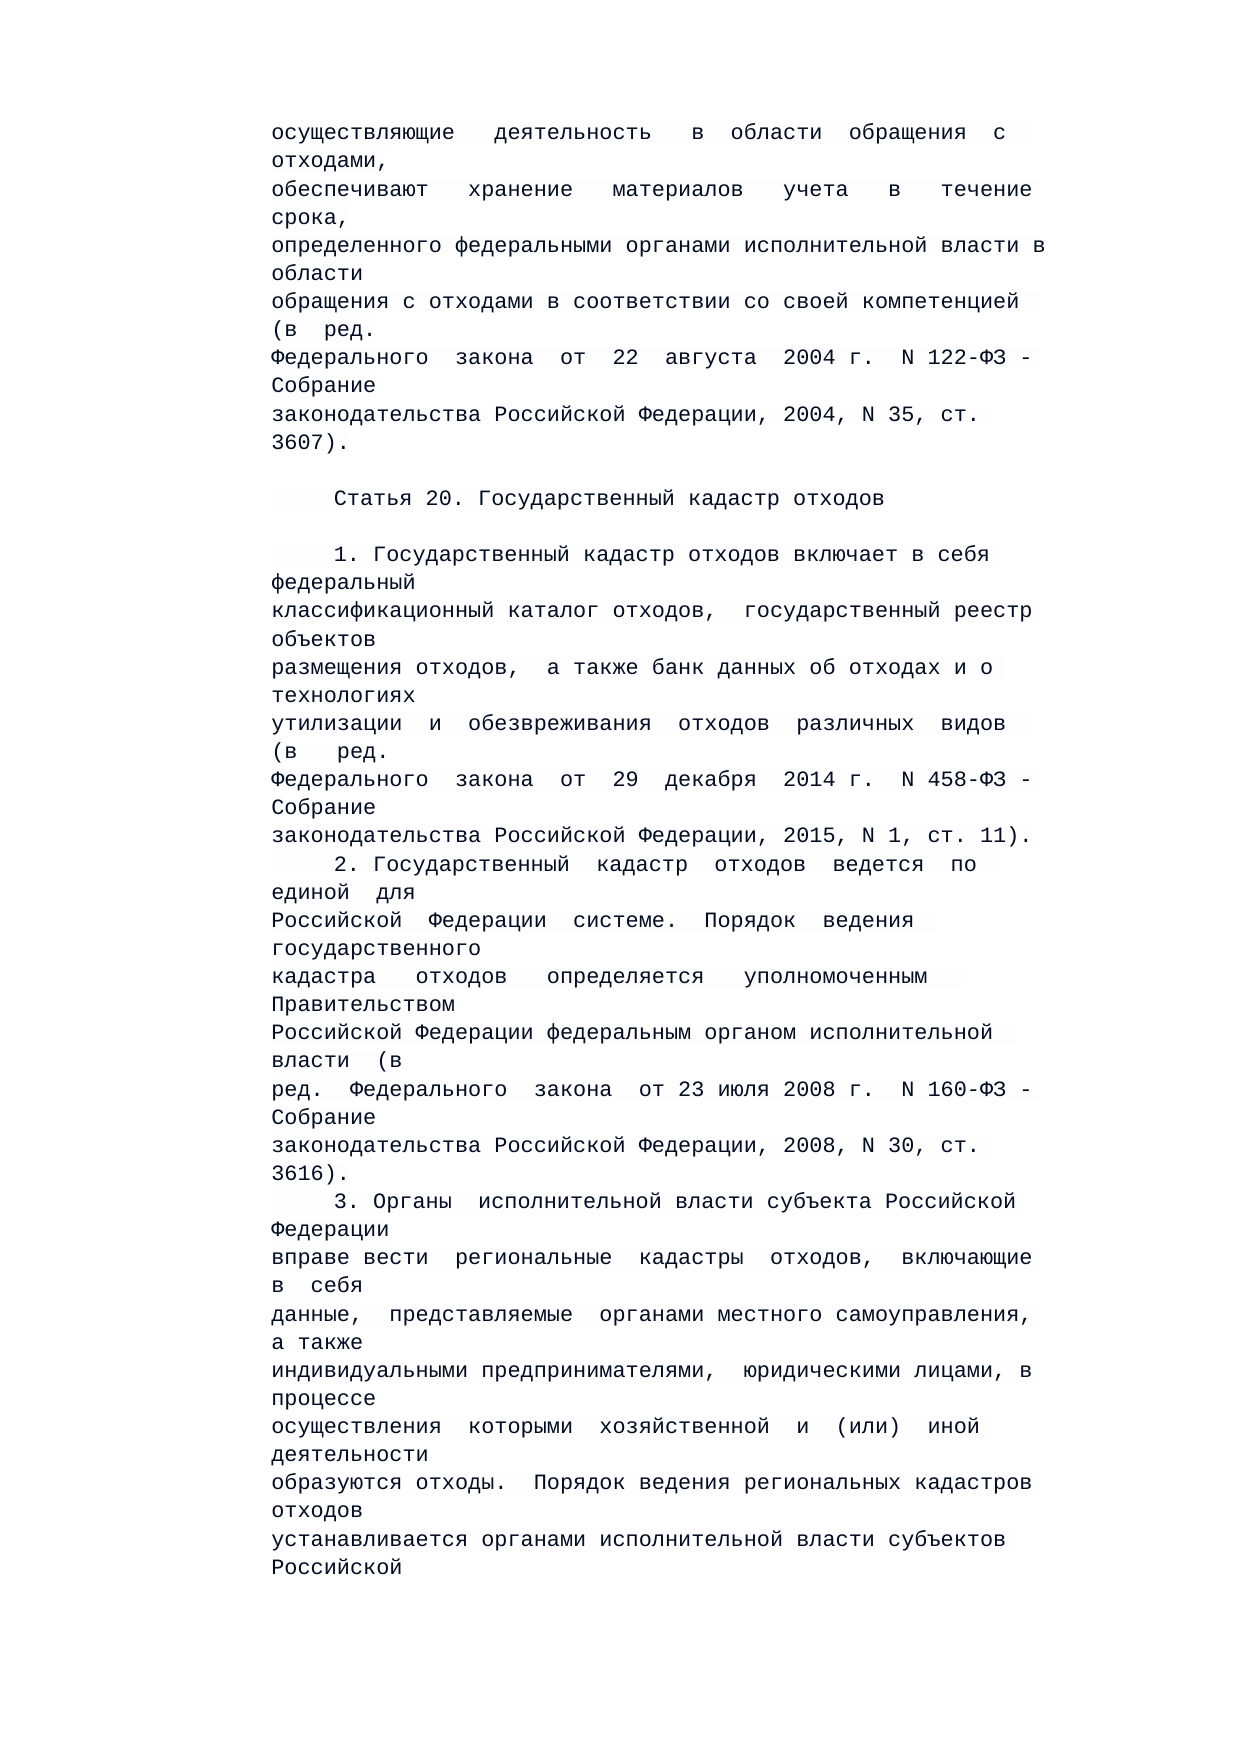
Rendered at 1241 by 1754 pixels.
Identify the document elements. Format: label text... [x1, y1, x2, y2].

text Федерального закона от 29 декабря 2014 г. N 458-ФЗ - Собрание [271, 765, 1058, 821]
text размещения отходов, а также банк данных об отходах и о технологиях [271, 652, 1058, 709]
text осуществляющие деятельность в области обращения с отходами, [271, 118, 1058, 174]
text Российской Федерации системе. Порядок ведения государственного [271, 906, 1058, 962]
text осуществления которыми хозяйственной и (или) иной деятельности [271, 1412, 1058, 1468]
text обеспечивают хранение материалов учета в течение срока, [271, 174, 1058, 231]
text законодательства Российской Федерации, 2008, N 30, ст. 3616). [271, 1131, 1058, 1187]
text индивидуальными предпринимателями, юридическими лицами, в процессе [271, 1356, 1058, 1412]
text устанавливается органами исполнительной власти субъектов Российской [271, 1524, 1058, 1581]
text утилизации и обезвреживания отходов различных видов (в ред. [271, 709, 1058, 765]
text классификационный каталог отходов, государственный реестр объектов [271, 596, 1058, 652]
text законодательства Российской Федерации, 2004, N 35, ст. 3607). [271, 399, 1058, 456]
text 1. Государственный кадастр отходов включает в себя федеральный [271, 540, 1058, 596]
text Федерального закона от 22 августа 2004 г. N 122-ФЗ - Собрание [271, 343, 1058, 399]
text ред. Федерального закона от 23 июля 2008 г. N 160-ФЗ - Собрание [271, 1074, 1058, 1131]
text 3. Органы исполнительной власти субъекта Российской Федерации [271, 1187, 1058, 1243]
text Российской Федерации федеральным органом исполнительной власти (в [271, 1018, 1058, 1074]
text определенного федеральными органами исполнительной власти в области [271, 231, 1058, 287]
text обращения с отходами в соответствии со своей компетенцией (в ред. [271, 287, 1058, 343]
text образуются отходы. Порядок ведения региональных кадастров отходов [271, 1468, 1058, 1524]
text Статья 20. Государственный кадастр отходов [271, 484, 1058, 512]
text 2. Государственный кадастр отходов ведется по единой для [271, 849, 1058, 906]
text данные, представляемые органами местного самоуправления, а также [271, 1299, 1058, 1356]
text законодательства Российской Федерации, 2015, N 1, ст. 11). [271, 821, 1058, 849]
text кадастра отходов определяется уполномоченным Правительством [271, 962, 1058, 1018]
text вправе вести региональные кадастры отходов, включающие в себя [271, 1243, 1058, 1299]
